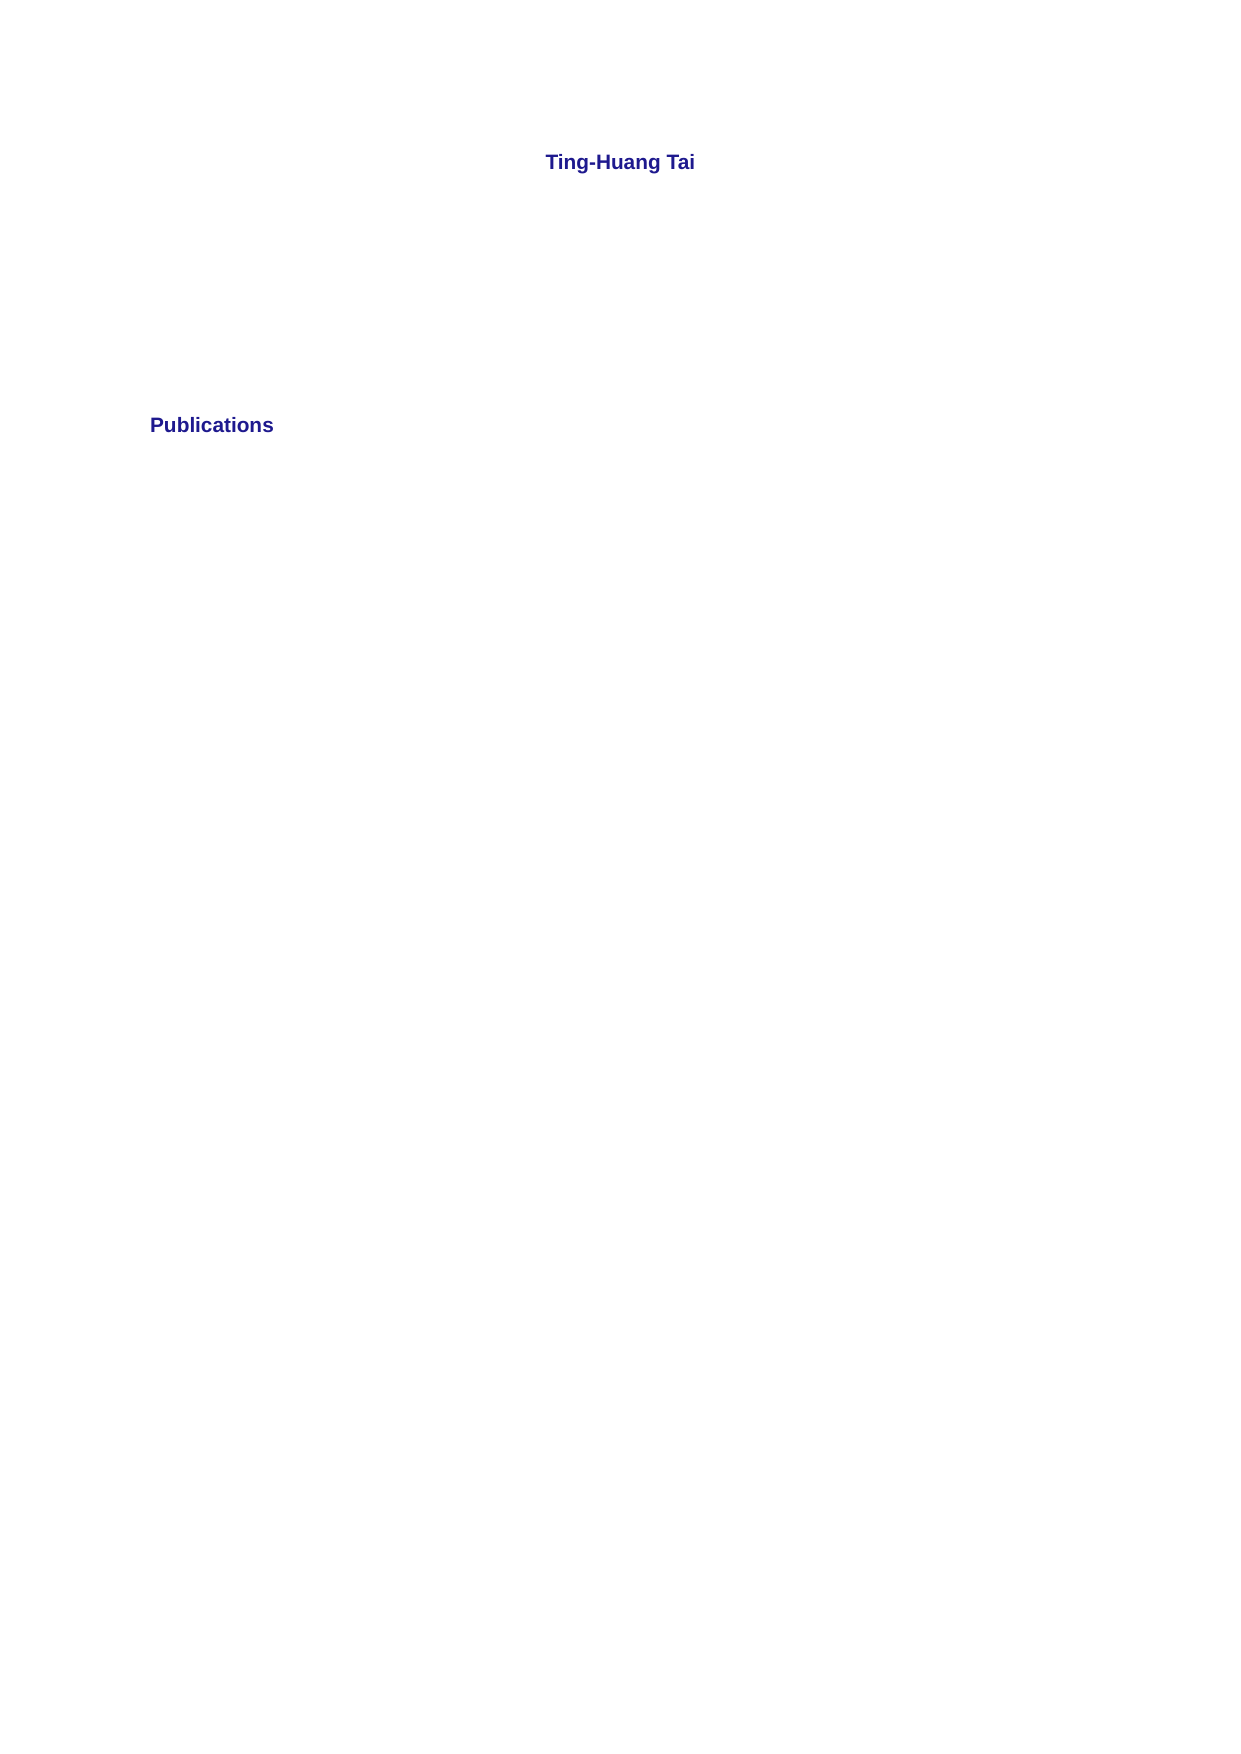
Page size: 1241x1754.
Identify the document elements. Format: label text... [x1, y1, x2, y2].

subtitle Publications [150, 412, 1090, 436]
subtitle Ting-Huang Tai [150, 150, 1090, 174]
